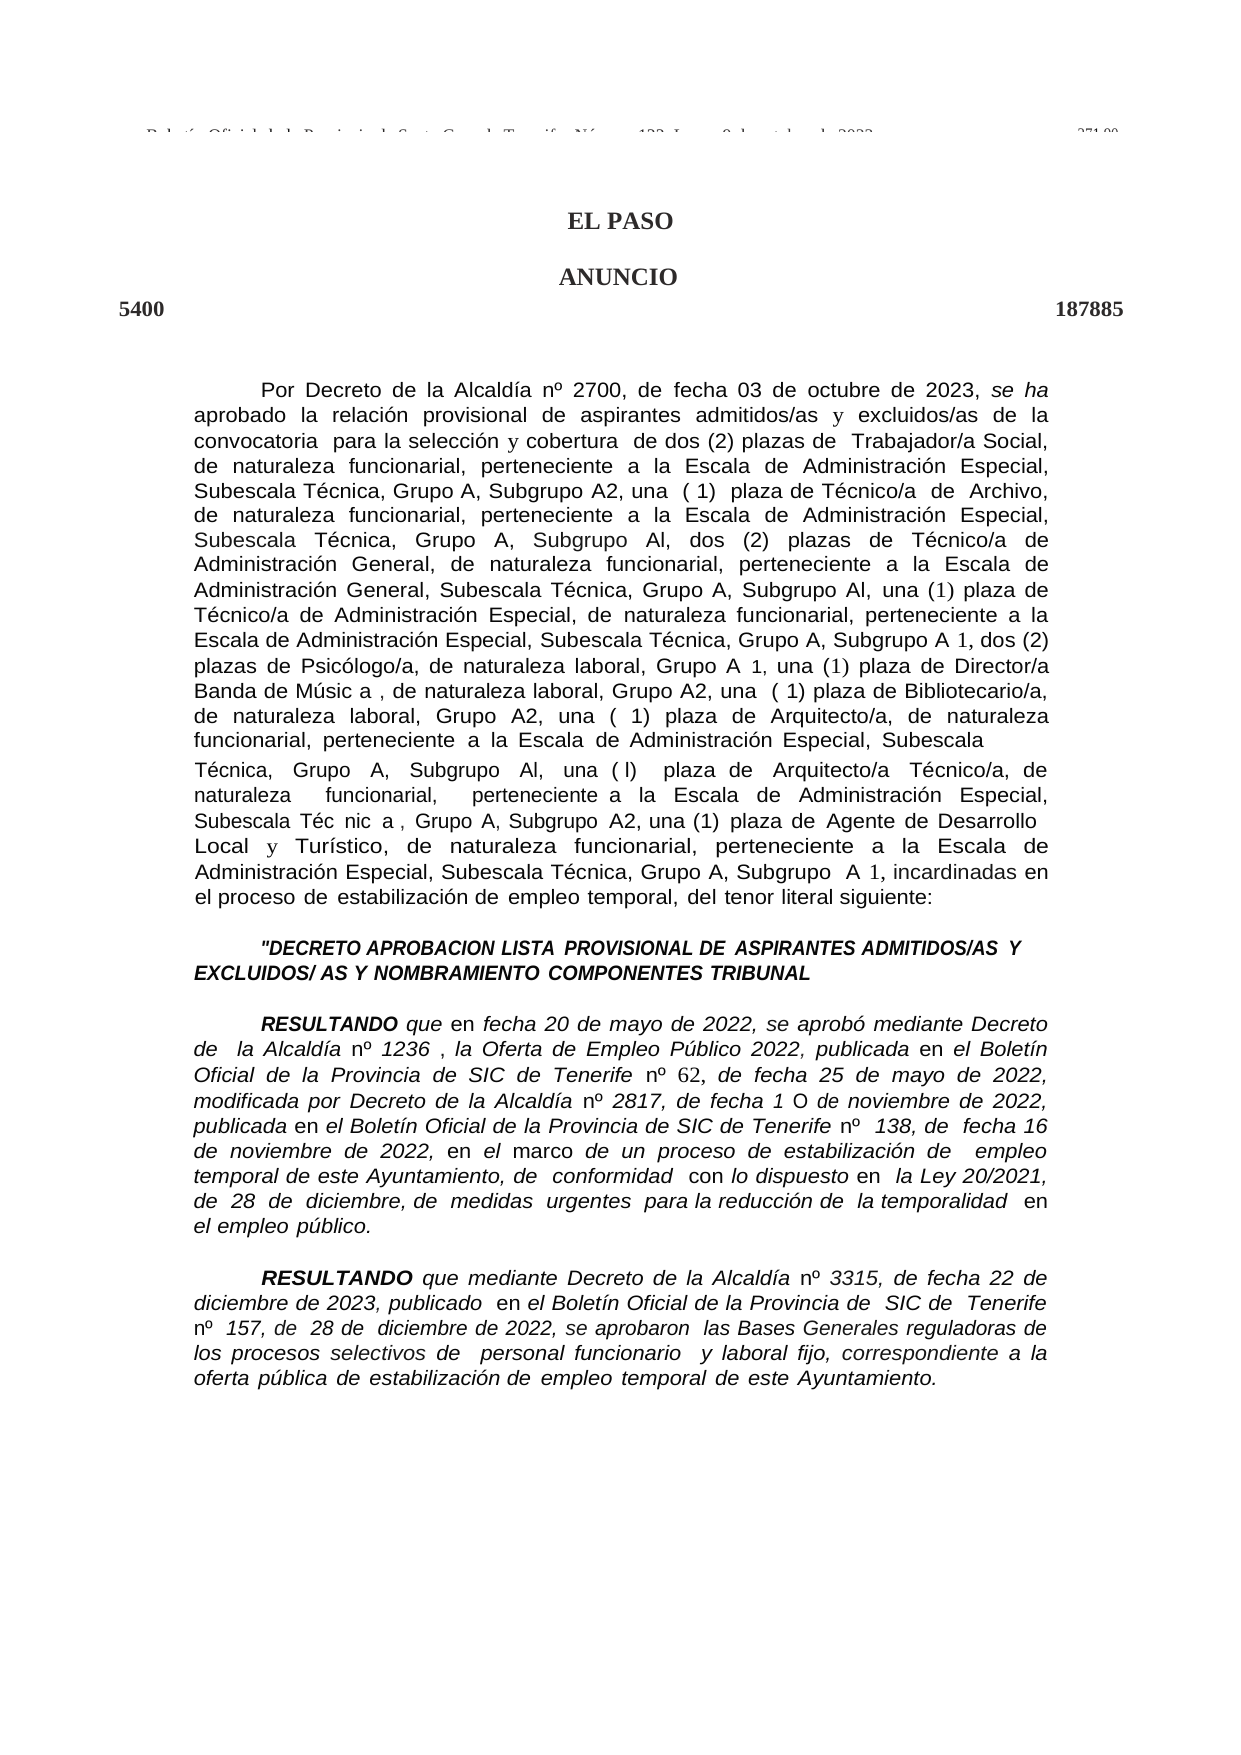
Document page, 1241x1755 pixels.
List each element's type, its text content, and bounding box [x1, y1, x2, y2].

text ANUNCIO [558, 262, 684, 291]
text Bole tín Oficial de la Provincia de Santa Cruz de Tenerife. Número 122, Lunes 9 de octubre de 2023 [146, 125, 879, 132]
text 187885 [1055, 296, 1125, 321]
text RESULTANDO que en fecha 20 de mayo de 2022, se aprobó mediante Decreto de la Alcaldía nº 1236 , la Oferta de Empleo Público 2022, publicada en el Boletín Oficial de la Provincia de SIC de Tenerife nº 62, de fecha 25 de mayo de 2022, modificada por Decreto de la Alcaldía nº 2817, de fecha 1 O de noviembre de 2022, publicada en el Boletín Oficial de la Provincia de SIC de Tenerife nº 138, de fecha 16 de noviembre de 2022, en el marco de un proceso de estabilización de empleo temporal de este Ayuntamiento, de conformidad con lo dispuesto en la Ley 20/2021, de 28 de diciembre, de medidas urgentes para la reducción de la temporalidad en el empleo público. [193, 1012, 1048, 1238]
text 5400 [118, 296, 166, 321]
text Por Decreto de la Alcaldía nº 2700, de fecha 03 de octubre de 2023, se ha aprobado la relación provisional de aspirantes admitidos/as y excluidos/as de la convocatoria para la selección y cobertura de dos (2) plazas de Trabajador/a Social, de naturaleza funcionarial, perteneciente a la Escala de Administración Especial, Subescala Técnica, Grupo A, Subgrupo A2, una ( 1) plaza de Técnico/a de Archivo, de naturaleza funcionarial, perteneciente a la Escala de Administración Especial, Subescala Técnica, Grupo A, Subgrupo Al, dos (2) plazas de Técnico/a de Administración General, de naturaleza funcionarial, perteneciente a la Escala de Administración General, Subescala Técnica, Grupo A, Subgrupo Al, una (1) plaza de Técnico/a de Administración Especial, de naturaleza funcionarial, perteneciente a la Escala de Administración Especial, Subescala Técnica, Grupo A, Subgrupo A 1, dos (2) plazas de Psicólogo/a, de naturaleza laboral, Grupo A 1, una (1) plaza de Director/a Banda de Músic a , de naturaleza laboral, Grupo A2, una ( 1) plaza de Bibliotecario/a, de naturaleza laboral, Grupo A2, una ( 1) plaza de Arquitecto/a, de naturaleza funcionarial, perteneciente a la Escala de Administración Especial, Subescala [194, 377, 1049, 752]
text RESULTANDO que mediante Decreto de la Alcaldía nº 3315, de fecha 22 de diciembre de 2023, publicado en el Boletín Oficial de la Provincia de SIC de Tenerife nº 157, de 28 de diciembre de 2022, se aprobaron las Bases Generales reguladoras de los procesos selectivos de personal funcionario y laboral fijo, correspondiente a la oferta pública de estabilización de empleo temporal de este Ayuntamiento. [193, 1265, 1048, 1390]
text 271 90 [1077, 124, 1120, 132]
text "DECRETO APROBACION LISTA PROVISIONAL DE ASPIRANTES ADMITIDOS/AS Y EXCLUIDOS/ AS Y NOMBRAMIENTO COMPONENTES TRIBUNAL [194, 936, 1048, 985]
text ( l) plaza de Arquitecto/a Técnico/a, de a la Escala de Administración Especial, A2, una (1) plaza de Agente de Desarrollo [609, 758, 1048, 832]
text EL PASO [567, 206, 676, 235]
text Técnica, Grupo A, Subgrupo Al, una naturaleza funcionarial, perteneciente Subescala Téc nic a , Grupo A, Subgrupo [194, 758, 598, 832]
text Local y Turístico, de naturaleza funcionarial, perteneciente a la Escala de Administración Especial, Subescala Técnica, Grupo A, Subgrupo A 1, incardinadas en el proceso de estabilización de empleo temporal, del tenor literal siguiente: [194, 834, 1049, 908]
